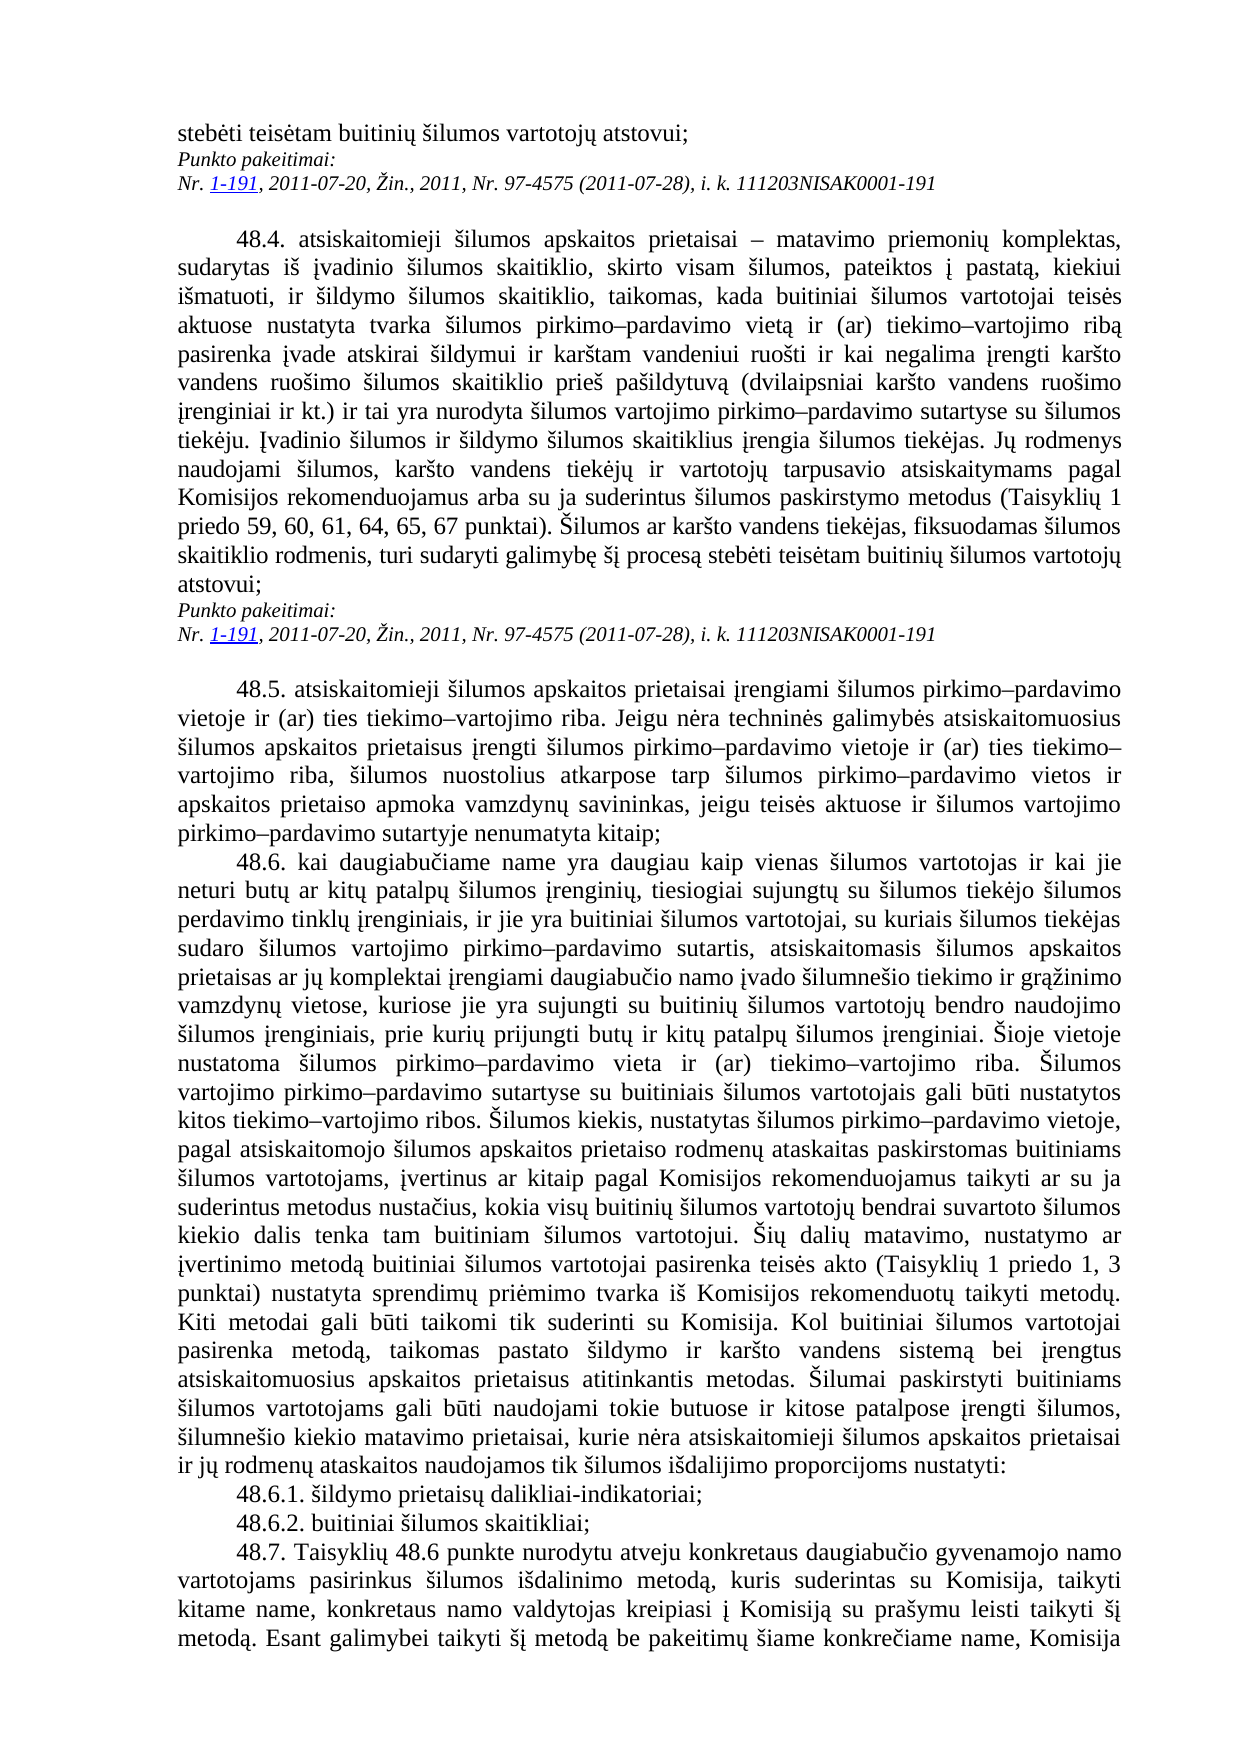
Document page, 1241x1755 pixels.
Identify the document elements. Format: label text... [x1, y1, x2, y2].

text 48.5. atsiskaitomieji šilumos apskaitos prietaisai įrengiami šilumos pirkimo–pardavimo vietoje ir (ar) ties tiekimo–vartojimo riba. Jeigu nėra techninės galimybės atsiskaitomuosius šilumos apskaitos prietaisus įrengti šilumos pirkimo–pardavimo vietoje ir (ar) ties tiekimo–vartojimo riba, šilumos nuostolius atkarpose tarp šilumos pirkimo–pardavimo vietos ir apskaitos prietaiso apmoka vamzdynų savininkas, jeigu teisės aktuose ir šilumos vartojimo pirkimo–pardavimo sutartyje nenumatyta kitaip; [177, 674, 1122, 847]
text 48.7. Taisyklių 48.6 punkte nurodytu atveju konkretaus daugiabučio gyvenamojo namo vartotojams pasirinkus šilumos išdalinimo metodą, kuris suderintas su Komisija, taikyti kitame name, konkretaus namo valdytojas kreipiasi į Komisiją su prašymu leisti taikyti šį metodą. Esant galimybei taikyti šį metodą be pakeitimų šiame konkrečiame name, Komisija [177, 1537, 1122, 1652]
text 48.6.2. buitiniai šilumos skaitikliai; [177, 1508, 1122, 1537]
text Punkto pakeitimai: [177, 147, 1122, 171]
text 48.6. kai daugiabučiame name yra daugiau kaip vienas šilumos vartotojas ir kai jie neturi butų ar kitų patalpų šilumos įrenginių, tiesiogiai sujungtų su šilumos tiekėjo šilumos perdavimo tinklų įrenginiais, ir jie yra buitiniai šilumos vartotojai, su kuriais šilumos tiekėjas sudaro šilumos vartojimo pirkimo–pardavimo sutartis, atsiskaitomasis šilumos apskaitos prietaisas ar jų komplektai įrengiami daugiabučio namo įvado šilumnešio tiekimo ir grąžinimo vamzdynų vietose, kuriose jie yra sujungti su buitinių šilumos vartotojų bendro naudojimo šilumos įrenginiais, prie kurių prijungti butų ir kitų patalpų šilumos įrenginiai. Šioje vietoje nustatoma šilumos pirkimo–pardavimo vieta ir (ar) tiekimo–vartojimo riba. Šilumos vartojimo pirkimo–pardavimo sutartyse su buitiniais šilumos vartotojais gali būti nustatytos kitos tiekimo–vartojimo ribos. Šilumos kiekis, nustatytas šilumos pirkimo–pardavimo vietoje, pagal atsiskaitomojo šilumos apskaitos prietaiso rodmenų ataskaitas paskirstomas buitiniams šilumos vartotojams, įvertinus ar kitaip pagal Komisijos rekomenduojamus taikyti ar su ja suderintus metodus nustačius, kokia visų buitinių šilumos vartotojų bendrai suvartoto šilumos kiekio dalis tenka tam buitiniam šilumos vartotojui. Šių dalių matavimo, nustatymo ar įvertinimo metodą buitiniai šilumos vartotojai pasirenka teisės akto (Taisyklių 1 priedo 1, 3 punktai) nustatyta sprendimų priėmimo tvarka iš Komisijos rekomenduotų taikyti metodų. Kiti metodai gali būti taikomi tik suderinti su Komisija. Kol buitiniai šilumos vartotojai pasirenka metodą, taikomas pastato šildymo ir karšto vandens sistemą bei įrengtus atsiskaitomuosius apskaitos prietaisus atitinkantis metodas. Šilumai paskirstyti buitiniams šilumos vartotojams gali būti naudojami tokie butuose ir kitose patalpose įrengti šilumos, šilumnešio kiekio matavimo prietaisai, kurie nėra atsiskaitomieji šilumos apskaitos prietaisai ir jų rodmenų ataskaitos naudojamos tik šilumos išdalijimo proporcijoms nustatyti: [177, 847, 1122, 1479]
text stebėti teisėtam buitinių šilumos vartotojų atstovui; [177, 118, 1122, 147]
text 48.4. atsiskaitomieji šilumos apskaitos prietaisai – matavimo priemonių komplektas, sudarytas iš įvadinio šilumos skaitiklio, skirto visam šilumos, pateiktos į pastatą, kiekiui išmatuoti, ir šildymo šilumos skaitiklio, taikomas, kada buitiniai šilumos vartotojai teisės aktuose nustatyta tvarka šilumos pirkimo–pardavimo vietą ir (ar) tiekimo–vartojimo ribą pasirenka įvade atskirai šildymui ir karštam vandeniui ruošti ir kai negalima įrengti karšto vandens ruošimo šilumos skaitiklio prieš pašildytuvą (dvilaipsniai karšto vandens ruošimo įrenginiai ir kt.) ir tai yra nurodyta šilumos vartojimo pirkimo–pardavimo sutartyse su šilumos tiekėju. Įvadinio šilumos ir šildymo šilumos skaitiklius įrengia šilumos tiekėjas. Jų rodmenys naudojami šilumos, karšto vandens tiekėjų ir vartotojų tarpusavio atsiskaitymams pagal Komisijos rekomenduojamus arba su ja suderintus šilumos paskirstymo metodus (Taisyklių 1 priedo 59, 60, 61, 64, 65, 67 punktai). Šilumos ar karšto vandens tiekėjas, fiksuodamas šilumos skaitiklio rodmenis, turi sudaryti galimybę šį procesą stebėti teisėtam buitinių šilumos vartotojų atstovui; [177, 224, 1122, 597]
text Nr. 1-191, 2011-07-20, Žin., 2011, Nr. 97-4575 (2011-07-28), i. k. 111203NISAK0001-191 [177, 622, 1122, 646]
text Punkto pakeitimai: [177, 597, 1122, 622]
text Nr. 1-191, 2011-07-20, Žin., 2011, Nr. 97-4575 (2011-07-28), i. k. 111203NISAK0001-191 [177, 171, 1122, 195]
text 48.6.1. šildymo prietaisų dalikliai-indikatoriai; [177, 1479, 1122, 1508]
